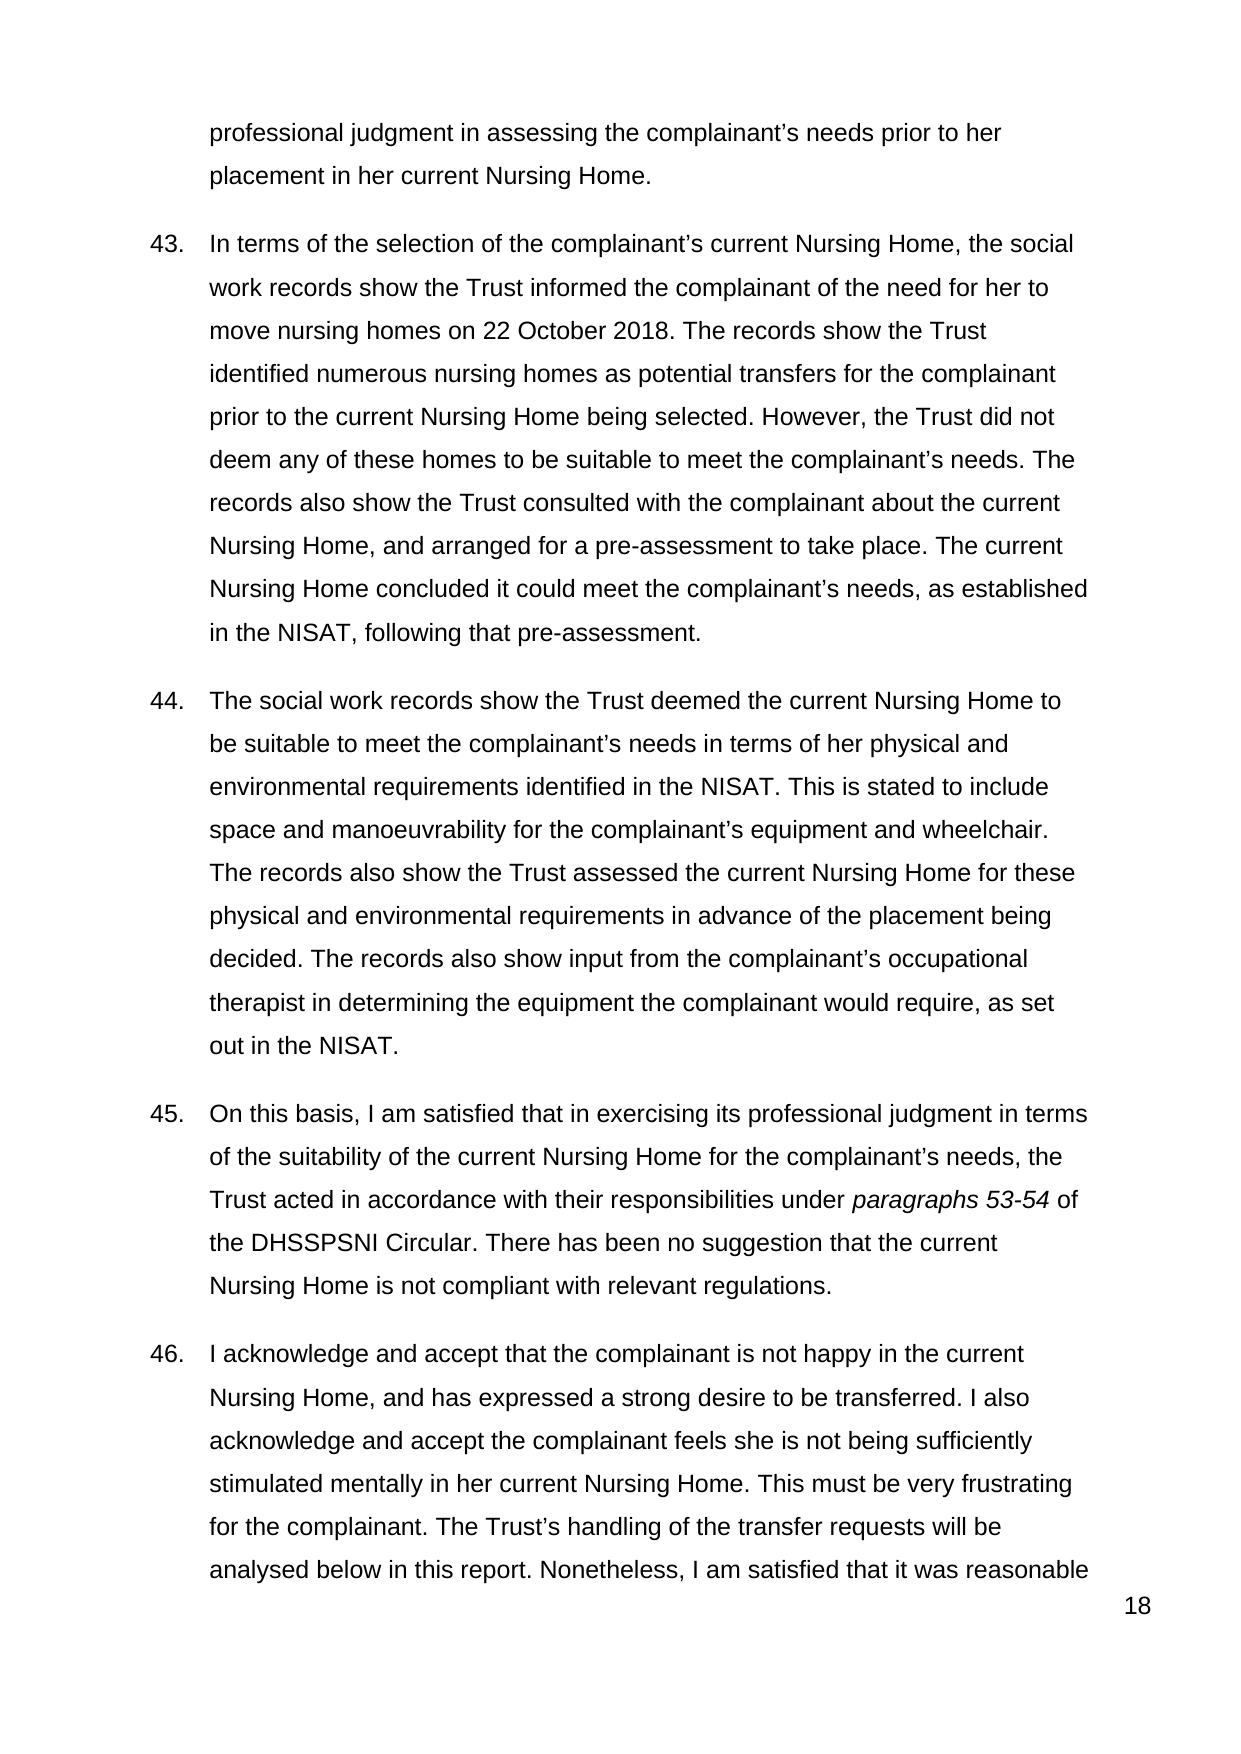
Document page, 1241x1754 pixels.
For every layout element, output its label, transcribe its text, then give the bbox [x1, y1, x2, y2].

list In terms of the selection of the complainant’s current Nursing Home, the social work records show the Trust informed the complainant of the need for her to move nursing homes on 22 October 2018. The records show the Trust identified numerous nursing homes as potential transfers for the complainant prior to the current Nursing Home being selected. However, the Trust did not deem any of these homes to be suitable to meet the complainant’s needs. The records also show the Trust consulted with the complainant about the current Nursing Home, and arranged for a pre-assessment to take place. The current Nursing Home concluded it could meet the complainant’s needs, as established in the NISAT, following that pre-assessment. [150, 229, 1090, 646]
list The social work records show the Trust deemed the current Nursing Home to be suitable to meet the complainant’s needs in terms of her physical and environmental requirements identified in the NISAT. This is stated to include space and manoeuvrability for the complainant’s equipment and wheelchair. The records also show the Trust assessed the current Nursing Home for these physical and environmental requirements in advance of the placement being decided. The records also show input from the complainant’s occupational therapist in determining the equipment the complainant would require, as set out in the NISAT. [150, 686, 1090, 1059]
list On this basis, I am satisfied that in exercising its professional judgment in terms of the suitability of the current Nursing Home for the complainant’s needs, the Trust acted in accordance with their responsibilities under paragraphs 53-54 of the DHSSPSNI Circular. There has been no suggestion that the current Nursing Home is not compliant with relevant regulations. [150, 1099, 1090, 1300]
list professional judgment in assessing the complainant’s needs prior to her placement in her current Nursing Home. [150, 118, 1090, 190]
list I acknowledge and accept that the complainant is not happy in the current Nursing Home, and has expressed a strong desire to be transferred. I also acknowledge and accept the complainant feels she is not being sufficiently stimulated mentally in her current Nursing Home. This must be very frustrating for the complainant. The Trust’s handling of the transfer requests will be analysed below in this report. Nonetheless, I am satisfied that it was reasonable [150, 1339, 1090, 1584]
